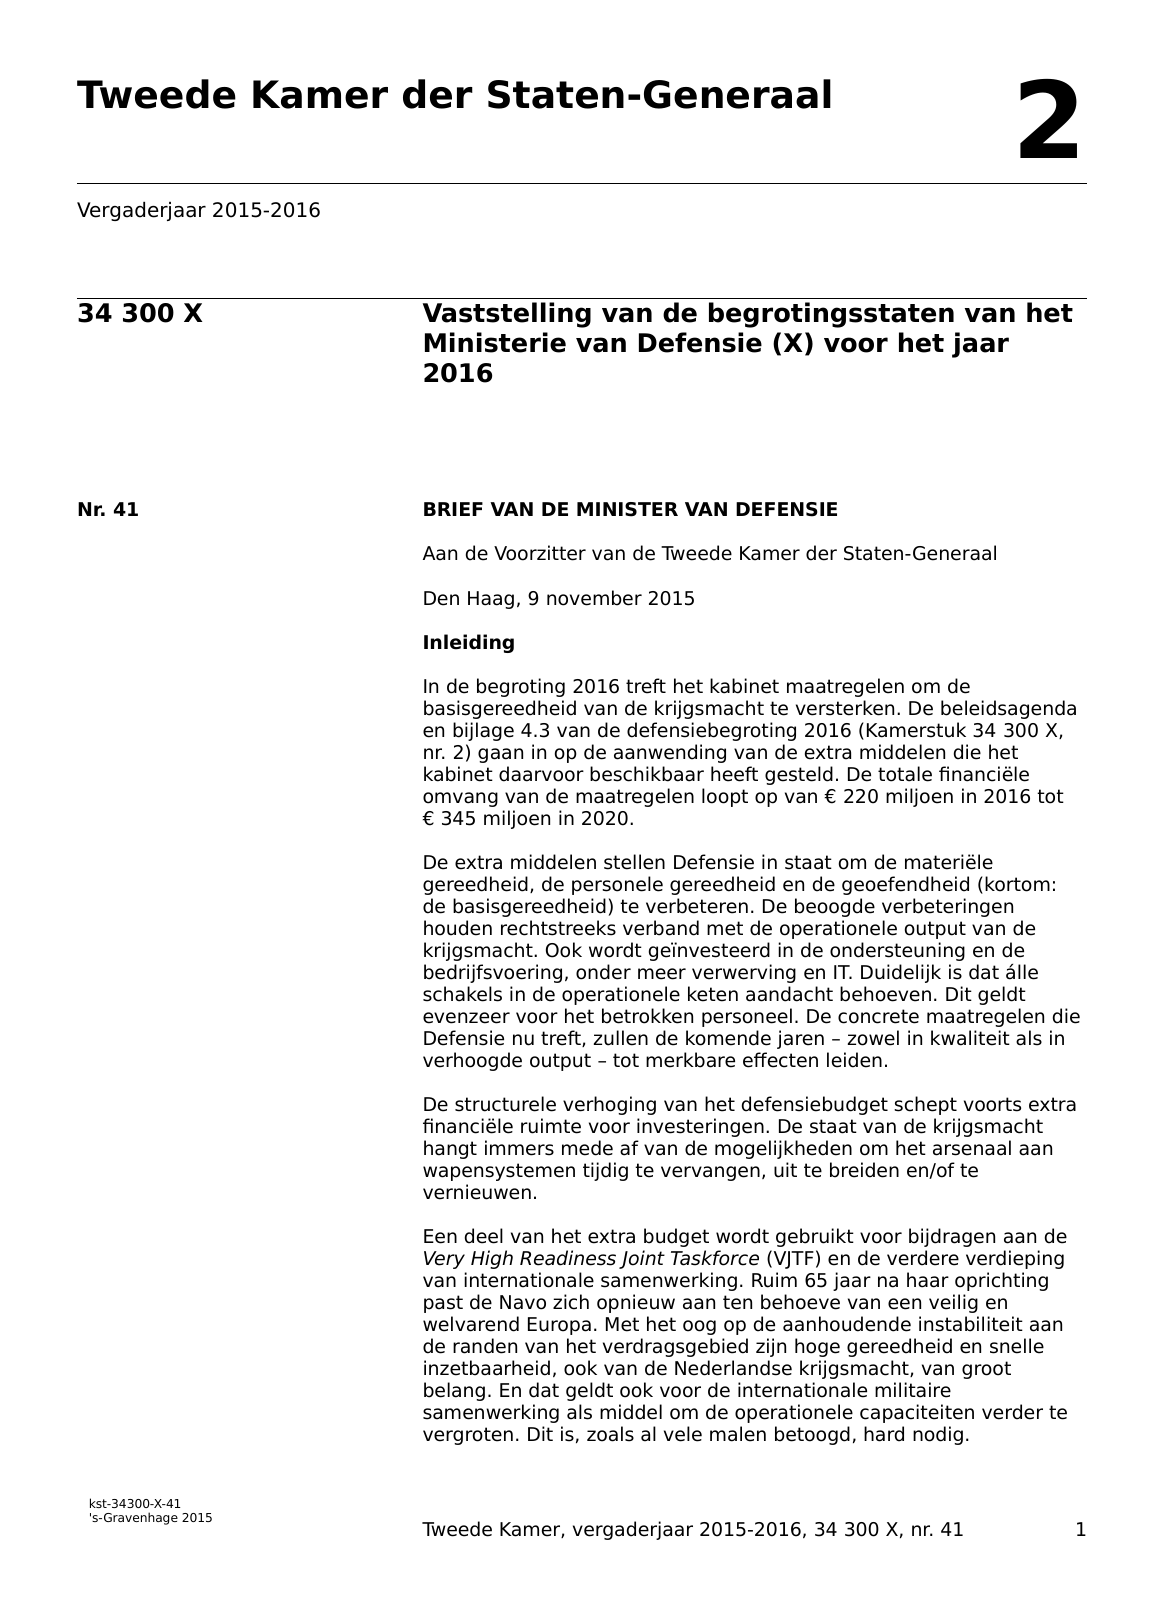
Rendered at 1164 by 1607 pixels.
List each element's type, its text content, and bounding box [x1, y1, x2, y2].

text De extra middelen stellen Defensie in staat om de materiële gereedheid, de personele gereedheid en de geoefendheid (kortom: de basisgereedheid) te verbeteren. De beoogde verbeteringen houden rechtstreeks verband met de operationele output van de krijgsmacht. Ook wordt geïnvesteerd in de ondersteuning en de bedrijfsvoering, onder meer verwerving en IT. Duidelijk is dat álle schakels in de operationele keten aandacht behoeven. Dit geldt evenzeer voor het betrokken personeel. De concrete maatregelen die Defensie nu treft, zullen de komende jaren – zowel in kwaliteit als in verhoogde output – tot merkbare effecten leiden. [422, 852, 1087, 1072]
subtitle Nr. 41 BRIEF VAN DE MINISTER VAN DEFENSIE [77, 499, 1087, 521]
text kst-34300-X-41 [88, 1497, 323, 1511]
table_header 2 [886, 59, 1087, 183]
text De structurele verhoging van het defensiebudget schept voorts extra financiële ruimte voor investeringen. De staat van de krijgsmacht hangt immers mede af van de mogelijkheden om het arsenaal aan wapensystemen tijdig te vervangen, uit te breiden en/of te vernieuwen. [422, 1094, 1087, 1204]
text Aan de Voorzitter van de Tweede Kamer der Staten-Generaal [422, 543, 1087, 565]
subtitle Inleiding [422, 632, 1087, 653]
text In de begroting 2016 treft het kabinet maatregelen om de basisgereedheid van de krijgsmacht te versterken. De beleidsagenda en bijlage 4.3 van de defensiebegroting 2016 (Kamerstuk 34 300 X, nr. 2) gaan in op de aanwending van de extra middelen die het kabinet daarvoor beschikbaar heeft gesteld. De totale financiële omvang van de maatregelen loopt op van € 220 miljoen in 2016 tot € 345 miljoen in 2020. [422, 676, 1087, 829]
text Den Haag, 9 november 2015 [422, 587, 1087, 609]
subtitle 34 300 X Vaststelling van de begrotingsstaten van het Ministerie van Defensie (X) voor het jaar 2016 [77, 299, 1087, 388]
table_cell Vergaderjaar 2015-2016 [77, 184, 1087, 298]
table_header Tweede Kamer der Staten-Generaal [77, 59, 886, 183]
text 's-Gravenhage 2015 [88, 1511, 323, 1525]
text Een deel van het extra budget wordt gebruikt voor bijdragen aan de Very High Readiness Joint Taskforce (VJTF) en de verdere verdieping van internationale samenwerking. Ruim 65 jaar na haar oprichting past de Navo zich opnieuw aan ten behoeve van een veilig en welvarend Europa. Met het oog op de aanhoudende instabiliteit aan de randen van het verdragsgebied zijn hoge gereedheid en snelle inzetbaarheid, ook van de Nederlandse krijgsmacht, van groot belang. En dat geldt ook voor de internationale militaire samenwerking als middel om de operationele capaciteiten verder te vergroten. Dit is, zoals al vele malen betoogd, hard nodig. [422, 1226, 1087, 1446]
